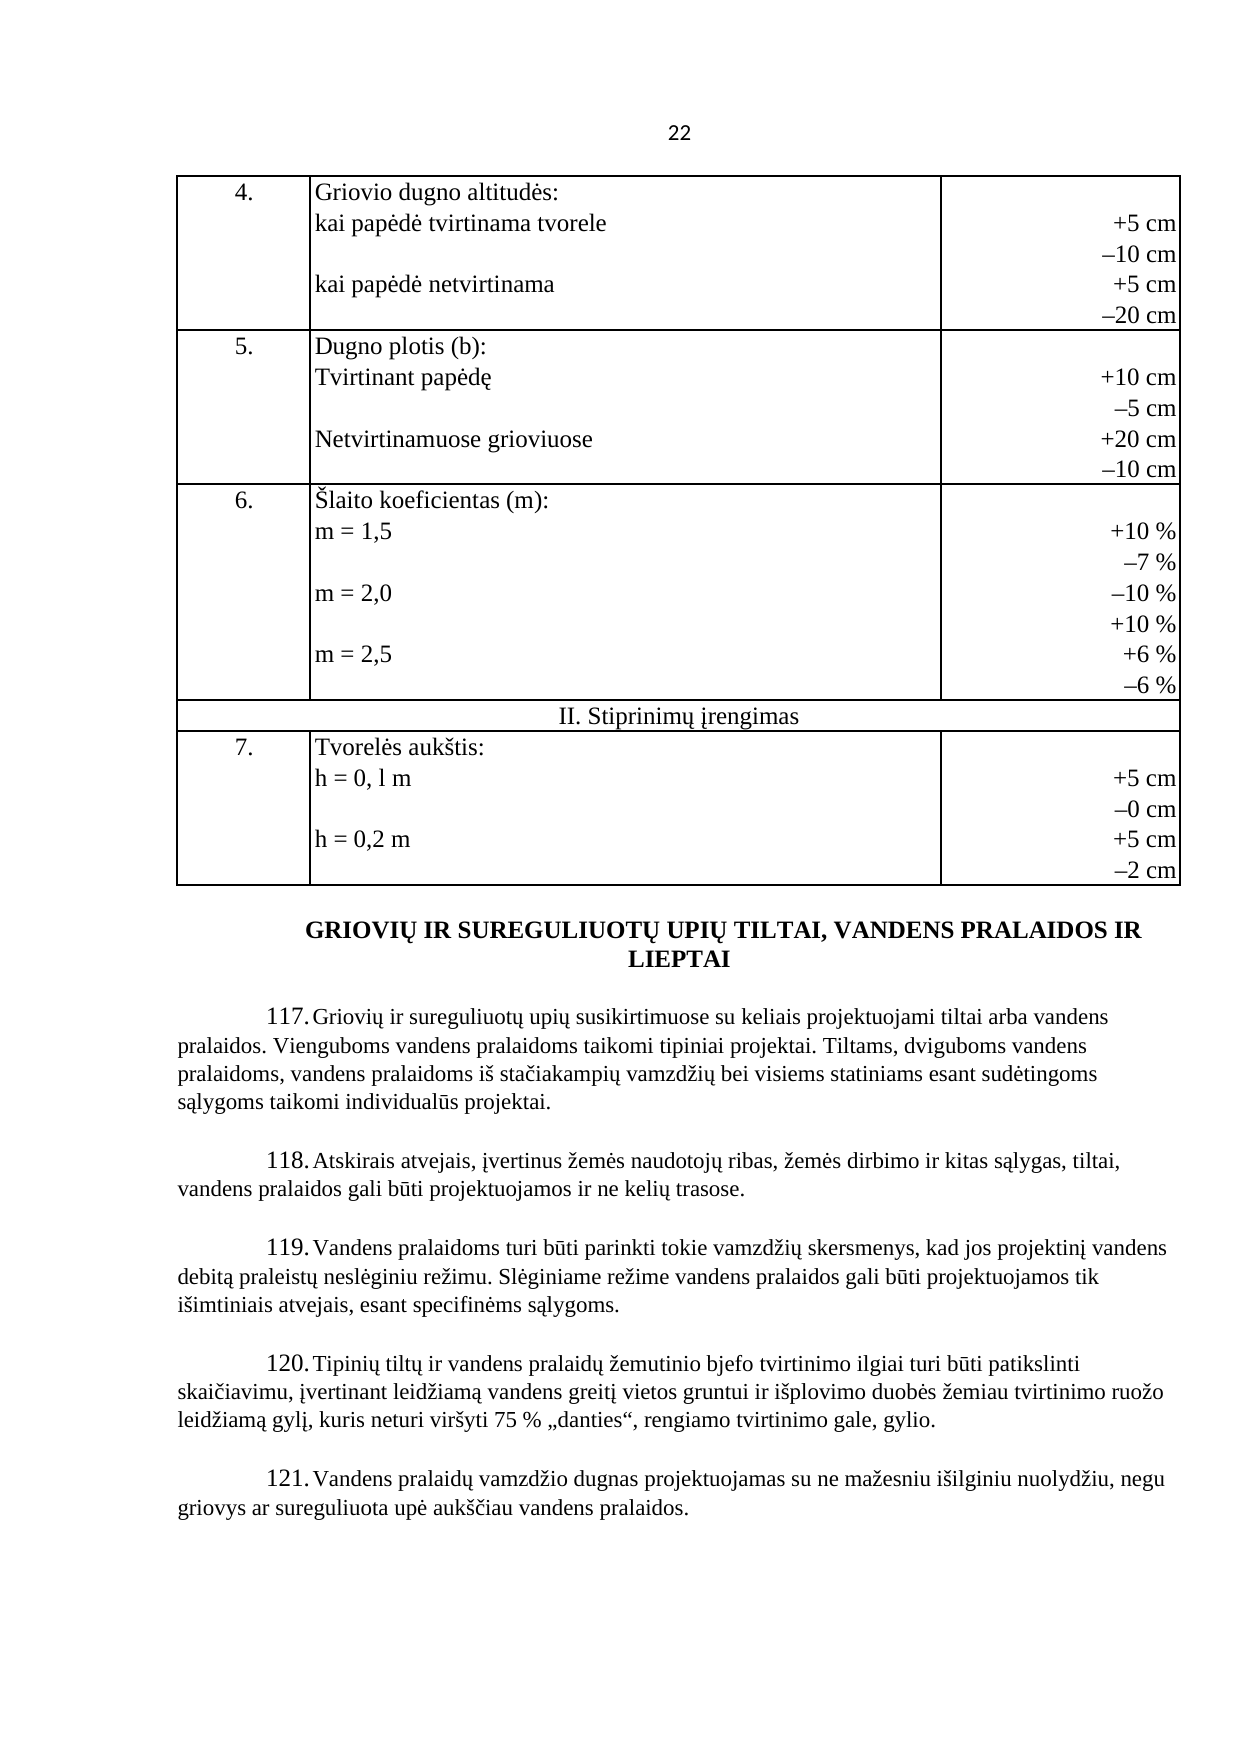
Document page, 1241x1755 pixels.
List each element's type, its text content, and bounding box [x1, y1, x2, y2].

text 117. Griovių ir sureguliuotų upių susikirtimuose su keliais projektuojami tiltai arba vandens pralaidos. Vienguboms vandens pralaidoms taikomi tipiniai projektai. Tiltams, dviguboms vandens pralaidoms, vandens pralaidoms iš stačiakampių vamzdžių bei visiems statiniams esant sudėtingoms sąlygoms taikomi individualūs projektai. [177, 1001, 1181, 1114]
table_cell Tvirtinant papėdę [311, 360, 940, 422]
table_cell kai papėdė tvirtinama tvorele [311, 206, 940, 267]
table_cell Griovio dugno altitudės: [311, 177, 940, 206]
table_cell –2 cm [942, 853, 1179, 884]
table_cell m = 2,5 [311, 638, 940, 699]
table_cell +10 cm [942, 360, 1179, 391]
table_cell –6 % [942, 668, 1179, 699]
table_cell Tvorelės aukštis: [311, 732, 940, 761]
table_cell 4. [178, 177, 309, 329]
table_cell [942, 177, 1179, 206]
table_cell [942, 331, 1179, 360]
text 119. Vandens pralaidoms turi būti parinkti tokie vamzdžių skersmenys, kad jos projektinį vandens debitą praleistų neslėginiu režimu. Slėginiame režime vandens pralaidos gali būti projektuojamos tik išimtiniais atvejais, esant specifinėms sąlygoms. [177, 1232, 1181, 1317]
table_cell +10 % [942, 514, 1179, 545]
table_cell +10 % [942, 607, 1179, 637]
table_cell [942, 732, 1179, 761]
table_cell –5 cm [942, 391, 1179, 422]
table_cell Netvirtinamuose grioviuose [311, 422, 940, 483]
table_cell [942, 485, 1179, 514]
table_cell +5 cm [942, 206, 1179, 237]
table_cell m = 2,0 [311, 576, 940, 637]
table_cell –10 cm [942, 237, 1179, 267]
table_cell +5 cm [942, 761, 1179, 792]
table_cell h = 0, l m [311, 761, 940, 822]
table_cell –20 cm [942, 298, 1179, 329]
table_cell –0 cm [942, 792, 1179, 822]
table_cell +5 cm [942, 268, 1179, 298]
table_cell –10 cm [942, 453, 1179, 483]
text GRIOVIŲ IR SUREGULIUOTŲ UPIŲ TILTAI, VANDENS PRALAIDOS IR LIEPTAI [177, 915, 1181, 972]
text 120. Tipinių tiltų ir vandens pralaidų žemutinio bjefo tvirtinimo ilgiai turi būti patikslinti skaičiavimu, įvertinant leidžiamą vandens greitį vietos gruntui ir išplovimo duobės žemiau tvirtinimo ruožo leidžiamą gylį, kuris neturi viršyti 75 % „danties“, rengiamo tvirtinimo gale, gylio. [177, 1348, 1181, 1433]
table_cell Dugno plotis (b): [311, 331, 940, 360]
table_cell +6 % [942, 638, 1179, 668]
table_cell Šlaito koeficientas (m): [311, 485, 940, 514]
table_cell 6. [178, 485, 309, 699]
table_cell –7 % [942, 545, 1179, 576]
table_cell kai papėdė netvirtinama [311, 268, 940, 329]
text 118. Atskirais atvejais, įvertinus žemės naudotojų ribas, žemės dirbimo ir kitas sąlygas, tiltai, vandens pralaidos gali būti projektuojamos ir ne kelių trasose. [177, 1145, 1181, 1202]
table_cell –10 % [942, 576, 1179, 607]
table_cell +5 cm [942, 823, 1179, 853]
table_cell m = 1,5 [311, 514, 940, 576]
table_cell 5. [178, 331, 309, 483]
table_cell 7. [178, 732, 309, 884]
table_cell +20 cm [942, 422, 1179, 452]
table_cell h = 0,2 m [311, 823, 940, 884]
table_cell II. Stiprinimų įrengimas [178, 701, 1179, 730]
text 121. Vandens pralaidų vamzdžio dugnas projektuojamas su ne mažesniu išilginiu nuolydžiu, negu griovys ar sureguliuota upė aukščiau vandens pralaidos. [177, 1463, 1181, 1520]
